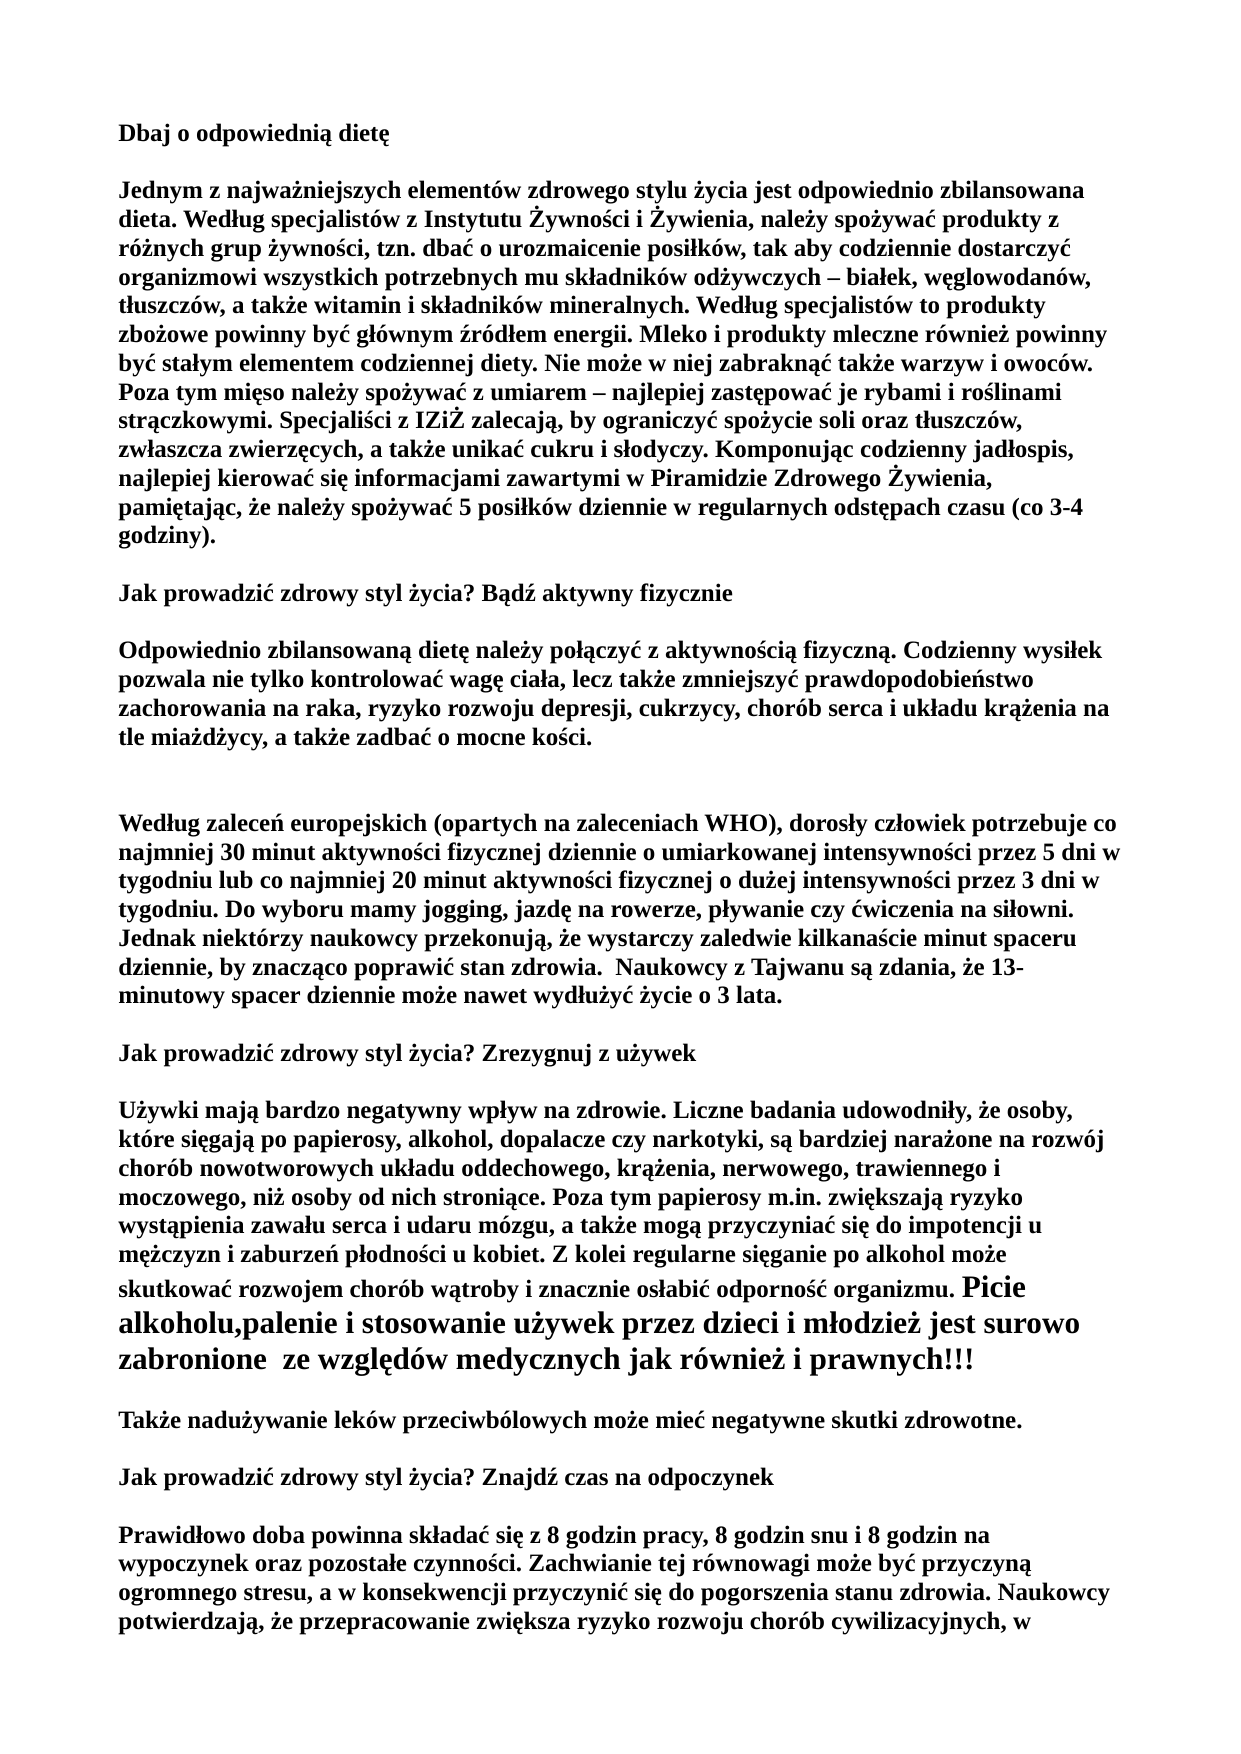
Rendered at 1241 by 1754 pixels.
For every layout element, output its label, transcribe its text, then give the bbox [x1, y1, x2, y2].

text Także nadużywanie leków przeciwbólowych może mieć negatywne skutki zdrowotne. [118, 1405, 1122, 1433]
text Dbaj o odpowiednią dietę [118, 118, 1122, 147]
text Jak prowadzić zdrowy styl życia? Zrezygnuj z używek [118, 1038, 1122, 1067]
text Używki mają bardzo negatywny wpływ na zdrowie. Liczne badania udowodniły, że osoby, które sięgają po papierosy, alkohol, dopalacze czy narkotyki, są bardziej narażone na rozwój chorób nowotworowych układu oddechowego, krążenia, nerwowego, trawiennego i moczowego, niż osoby od nich stroniące. Poza tym papierosy m.in. zwiększają ryzyko wystąpienia zawału serca i udaru mózgu, a także mogą przyczyniać się do impotencji u mężczyzn i zaburzeń płodności u kobiet. Z kolei regularne sięganie po alkohol może skutkować rozwojem chorób wątroby i znacznie osłabić odporność organizmu. Picie alkoholu,palenie i stosowanie używek przez dzieci i młodzież jest surowo zabronione ze względów medycznych jak również i prawnych!!! [118, 1096, 1122, 1376]
text Jak prowadzić zdrowy styl życia? Znajdź czas na odpoczynek [118, 1462, 1122, 1491]
text Jak prowadzić zdrowy styl życia? Bądź aktywny fizycznie [118, 578, 1122, 607]
text Odpowiednio zbilansowaną dietę należy połączyć z aktywnością fizyczną. Codzienny wysiłek pozwala nie tylko kontrolować wagę ciała, lecz także zmniejszyć prawdopodobieństwo zachorowania na raka, ryzyko rozwoju depresji, cukrzycy, chorób serca i układu krążenia na tle miażdżycy, a także zadbać o mocne kości. [118, 636, 1122, 751]
text Według zaleceń europejskich (opartych na zaleceniach WHO), dorosły człowiek potrzebuje co najmniej 30 minut aktywności fizycznej dziennie o umiarkowanej intensywności przez 5 dni w tygodniu lub co najmniej 20 minut aktywności fizycznej o dużej intensywności przez 3 dni w tygodniu. Do wyboru mamy jogging, jazdę na rowerze, pływanie czy ćwiczenia na siłowni. Jednak niektórzy naukowcy przekonują, że wystarczy zaledwie kilkanaście minut spaceru dziennie, by znacząco poprawić stan zdrowia. Naukowcy z Tajwanu są zdania, że 13-minutowy spacer dziennie może nawet wydłużyć życie o 3 lata. [118, 808, 1122, 1009]
text Jednym z najważniejszych elementów zdrowego stylu życia jest odpowiednio zbilansowana dieta. Według specjalistów z Instytutu Żywności i Żywienia, należy spożywać produkty z różnych grup żywności, tzn. dbać o urozmaicenie posiłków, tak aby codziennie dostarczyć organizmowi wszystkich potrzebnych mu składników odżywczych – białek, węglowodanów, tłuszczów, a także witamin i składników mineralnych. Według specjalistów to produkty zbożowe powinny być głównym źródłem energii. Mleko i produkty mleczne również powinny być stałym elementem codziennej diety. Nie może w niej zabraknąć także warzyw i owoców. Poza tym mięso należy spożywać z umiarem – najlepiej zastępować je rybami i roślinami strączkowymi. Specjaliści z IZiŻ zalecają, by ograniczyć spożycie soli oraz tłuszczów, zwłaszcza zwierzęcych, a także unikać cukru i słodyczy. Komponując codzienny jadłospis, najlepiej kierować się informacjami zawartymi w Piramidzie Zdrowego Żywienia, pamiętając, że należy spożywać 5 posiłków dziennie w regularnych odstępach czasu (co 3-4 godziny). [118, 176, 1122, 549]
text Prawidłowo doba powinna składać się z 8 godzin pracy, 8 godzin snu i 8 godzin na wypoczynek oraz pozostałe czynności. Zachwianie tej równowagi może być przyczyną ogromnego stresu, a w konsekwencji przyczynić się do pogorszenia stanu zdrowia. Naukowcy potwierdzają, że przepracowanie zwiększa ryzyko rozwoju chorób cywilizacyjnych, w [118, 1520, 1122, 1635]
